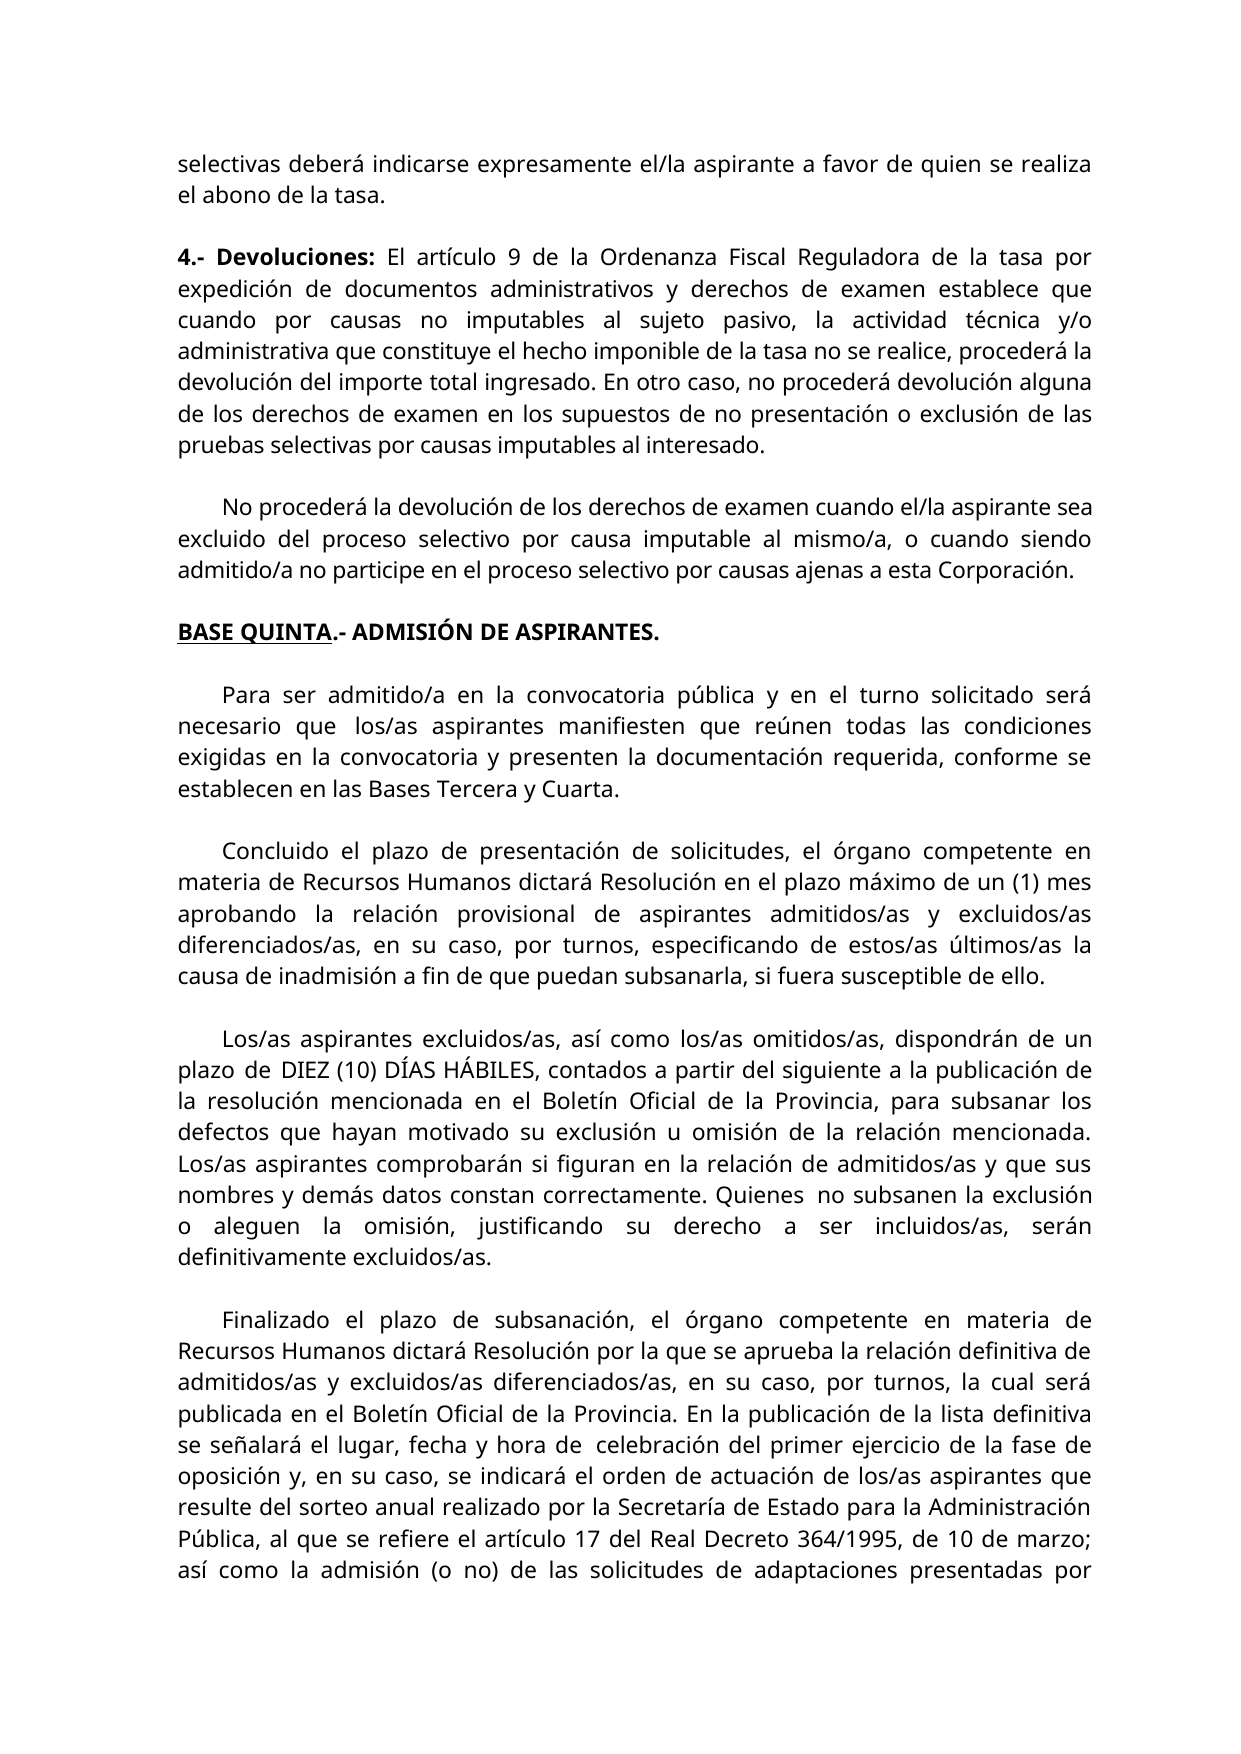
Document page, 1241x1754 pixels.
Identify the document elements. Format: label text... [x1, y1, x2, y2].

text selectivas deberá indicarse expresamente el/la aspirante a favor de quien se realiza el abono de la tasa. [177, 148, 1093, 210]
text No procederá la devolución de los derechos de examen cuando el/la aspirante sea excluido del proceso selectivo por causa imputable al mismo/a, o cuando siendo admitido/a no participe en el proceso selectivo por causas ajenas a esta Corporación. [177, 491, 1093, 585]
text Para ser admitido/a en la convocatoria pública y en el turno solicitado será necesario que los/as aspirantes manifiesten que reúnen todas las condiciones exigidas en la convocatoria y presenten la documentación requerida, conforme se establecen en las Bases Tercera y Cuarta. [177, 679, 1093, 804]
text Los/as aspirantes excluidos/as, así como los/as omitidos/as, dispondrán de un plazo de DIEZ (10) DÍAS HÁBILES, contados a partir del siguiente a la publicación de la resolución mencionada en el Boletín Oficial de la Provincia, para subsanar los defectos que hayan motivado su exclusión u omisión de la relación mencionada. Los/as aspirantes comprobarán si figuran en la relación de admitidos/as y que sus nombres y demás datos constan correctamente. Quienes no subsanen la exclusión o aleguen la omisión, justificando su derecho a ser incluidos/as, serán definitivamente excluidos/as. [177, 1023, 1093, 1273]
subtitle BASE QUINTA.- ADMISIÓN DE ASPIRANTES. [177, 616, 1093, 648]
text Concluido el plazo de presentación de solicitudes, el órgano competente en materia de Recursos Humanos dictará Resolución en el plazo máximo de un (1) mes aprobando la relación provisional de aspirantes admitidos/as y excluidos/as diferenciados/as, en su caso, por turnos, especificando de estos/as últimos/as la causa de inadmisión a fin de que puedan subsanarla, si fuera susceptible de ello. [177, 835, 1093, 991]
text 4.- Devoluciones: El artículo 9 de la Ordenanza Fiscal Reguladora de la tasa por expedición de documentos administrativos y derechos de examen establece que cuando por causas no imputables al sujeto pasivo, la actividad técnica y/o administrativa que constituye el hecho imponible de la tasa no se realice, procederá la devolución del importe total ingresado. En otro caso, no procederá devolución alguna de los derechos de examen en los supuestos de no presentación o exclusión de las pruebas selectivas por causas imputables al interesado. [177, 241, 1093, 460]
text Finalizado el plazo de subsanación, el órgano competente en materia de Recursos Humanos dictará Resolución por la que se aprueba la relación definitiva de admitidos/as y excluidos/as diferenciados/as, en su caso, por turnos, la cual será publicada en el Boletín Oficial de la Provincia. En la publicación de la lista definitiva se señalará el lugar, fecha y hora de celebración del primer ejercicio de la fase de oposición y, en su caso, se indicará el orden de actuación de los/as aspirantes que resulte del sorteo anual realizado por la Secretaría de Estado para la Administración Pública, al que se refiere el artículo 17 del Real Decreto 364/1995, de 10 de marzo; así como la admisión (o no) de las solicitudes de adaptaciones presentadas por [177, 1304, 1093, 1585]
